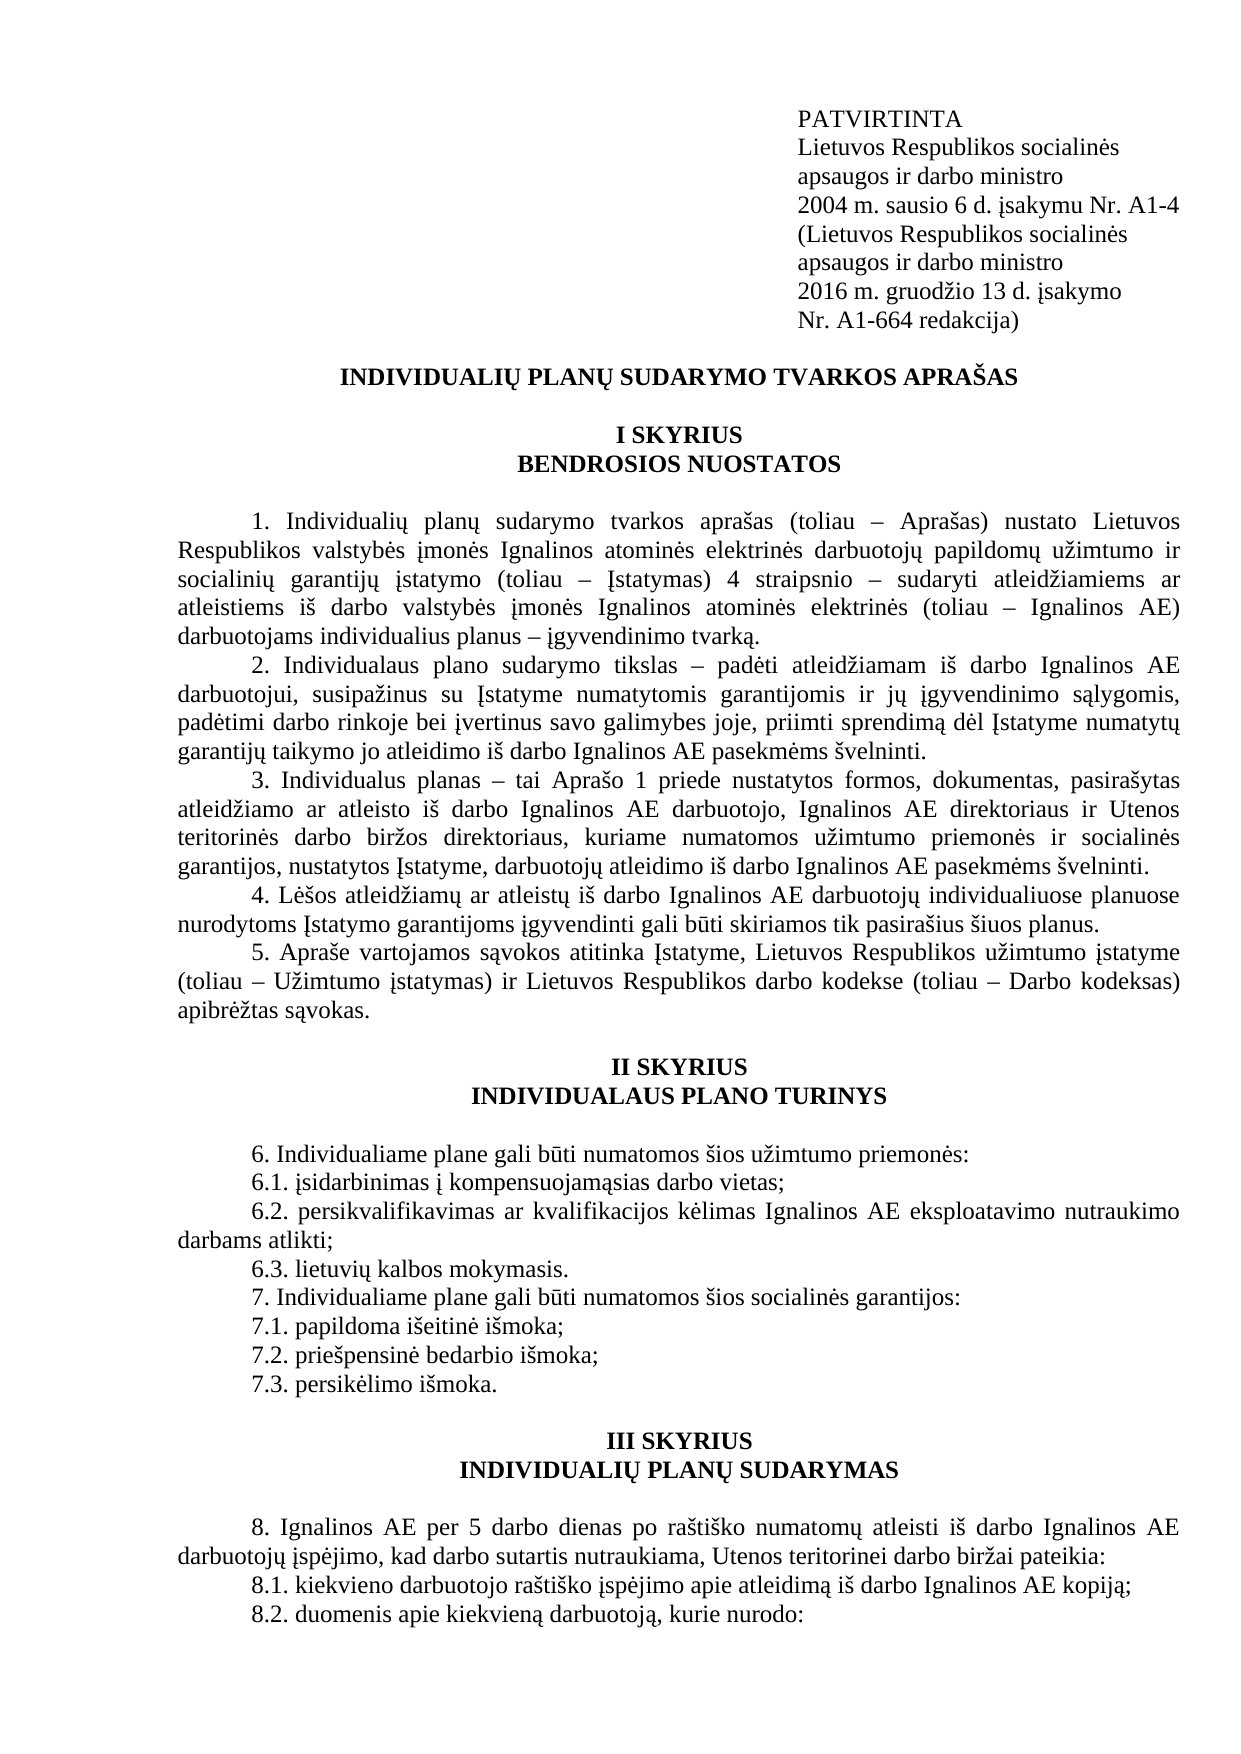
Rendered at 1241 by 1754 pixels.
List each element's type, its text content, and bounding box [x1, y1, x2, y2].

text Nr. A1-664 redakcija) [797, 305, 1181, 334]
text 2016 m. gruodžio 13 d. įsakymo [797, 276, 1181, 305]
text INDIVIDUALIŲ PLANŲ SUDARYMAS [177, 1455, 1181, 1484]
text 6.3. lietuvių kalbos mokymasis. [177, 1254, 1181, 1282]
text apsaugos ir darbo ministro [797, 161, 1181, 190]
text I SKYRIUS [177, 420, 1181, 449]
text 2. Individualaus plano sudarymo tikslas – padėti atleidžiamam iš darbo Ignalinos AE darbuotojui, susipažinus su Įstatyme numatytomis garantijomis ir jų įgyvendinimo sąlygomis, padėtimi darbo rinkoje bei įvertinus savo galimybes joje, priimti sprendimą dėl Įstatyme numatytų garantijų taikymo jo atleidimo iš darbo Ignalinos AE pasekmėms švelninti. [177, 650, 1181, 765]
text 3. Individualus planas – tai Aprašo 1 priede nustatytos formos, dokumentas, pasirašytas atleidžiamo ar atleisto iš darbo Ignalinos AE darbuotojo, Ignalinos AE direktoriaus ir Utenos teritorinės darbo biržos direktoriaus, kuriame numatomos užimtumo priemonės ir socialinės garantijos, nustatytos Įstatyme, darbuotojų atleidimo iš darbo Ignalinos AE pasekmėms švelninti. [177, 765, 1181, 880]
text Lietuvos Respublikos socialinės [797, 132, 1181, 161]
text 6. Individualiame plane gali būti numatomos šios užimtumo priemonės: [177, 1139, 1181, 1167]
text INDIVIDUALIŲ PLANŲ SUDARYMO tvarkos aprašas [177, 362, 1181, 391]
text 7.1. papildoma išeitinė išmoka; [177, 1311, 1181, 1340]
text PATVIRTINTA [797, 104, 1181, 132]
text 2004 m. sausio 6 d. įsakymu Nr. A1-4 [797, 190, 1181, 219]
text 8.2. duomenis apie kiekvieną darbuotoją, kurie nurodo: [177, 1599, 1181, 1627]
text 5. Apraše vartojamos sąvokos atitinka Įstatyme, Lietuvos Respublikos užimtumo įstatyme (toliau – Užimtumo įstatymas) ir Lietuvos Respublikos darbo kodekse (toliau – Darbo kodeksas) apibrėžtas sąvokas. [177, 937, 1181, 1024]
text 7.3. persikėlimo išmoka. [177, 1369, 1181, 1397]
text 8. Ignalinos AE per 5 darbo dienas po raštiško numatomų atleisti iš darbo Ignalinos AE darbuotojų įspėjimo, kad darbo sutartis nutraukiama, Utenos teritorinei darbo biržai pateikia: [177, 1512, 1181, 1570]
text 7.2. priešpensinė bedarbio išmoka; [177, 1340, 1181, 1369]
text 6.1. įsidarbinimas į kompensuojamąsias darbo vietas; [177, 1167, 1181, 1196]
text apsaugos ir darbo ministro [797, 247, 1181, 276]
text 8.1. kiekvieno darbuotojo raštiško įspėjimo apie atleidimą iš darbo Ignalinos AE kopiją; [177, 1570, 1181, 1599]
text INDIVIDUALAUS PLANO TURINYS [177, 1081, 1181, 1110]
text 1. Individualių planų sudarymo tvarkos aprašas (toliau – Aprašas) nustato Lietuvos Respublikos valstybės įmonės Ignalinos atominės elektrinės darbuotojų papildomų užimtumo ir socialinių garantijų įstatymo (toliau – Įstatymas) 4 straipsnio – sudaryti atleidžiamiems ar atleistiems iš darbo valstybės įmonės Ignalinos atominės elektrinės (toliau – Ignalinos AE) darbuotojams individualius planus – įgyvendinimo tvarką. [177, 506, 1181, 650]
text 7. Individualiame plane gali būti numatomos šios socialinės garantijos: [177, 1282, 1181, 1311]
text (Lietuvos Respublikos socialinės [797, 219, 1181, 247]
text 6.2. persikvalifikavimas ar kvalifikacijos kėlimas Ignalinos AE eksploatavimo nutraukimo darbams atlikti; [177, 1196, 1181, 1254]
text 4. Lėšos atleidžiamų ar atleistų iš darbo Ignalinos AE darbuotojų individualiuose planuose nurodytoms Įstatymo garantijoms įgyvendinti gali būti skiriamos tik pasirašius šiuos planus. [177, 880, 1181, 937]
text III SKYRIUS [177, 1426, 1181, 1455]
text II SKYRIUS [177, 1052, 1181, 1081]
text BENDROSIOS NUOSTATOS [177, 449, 1181, 477]
